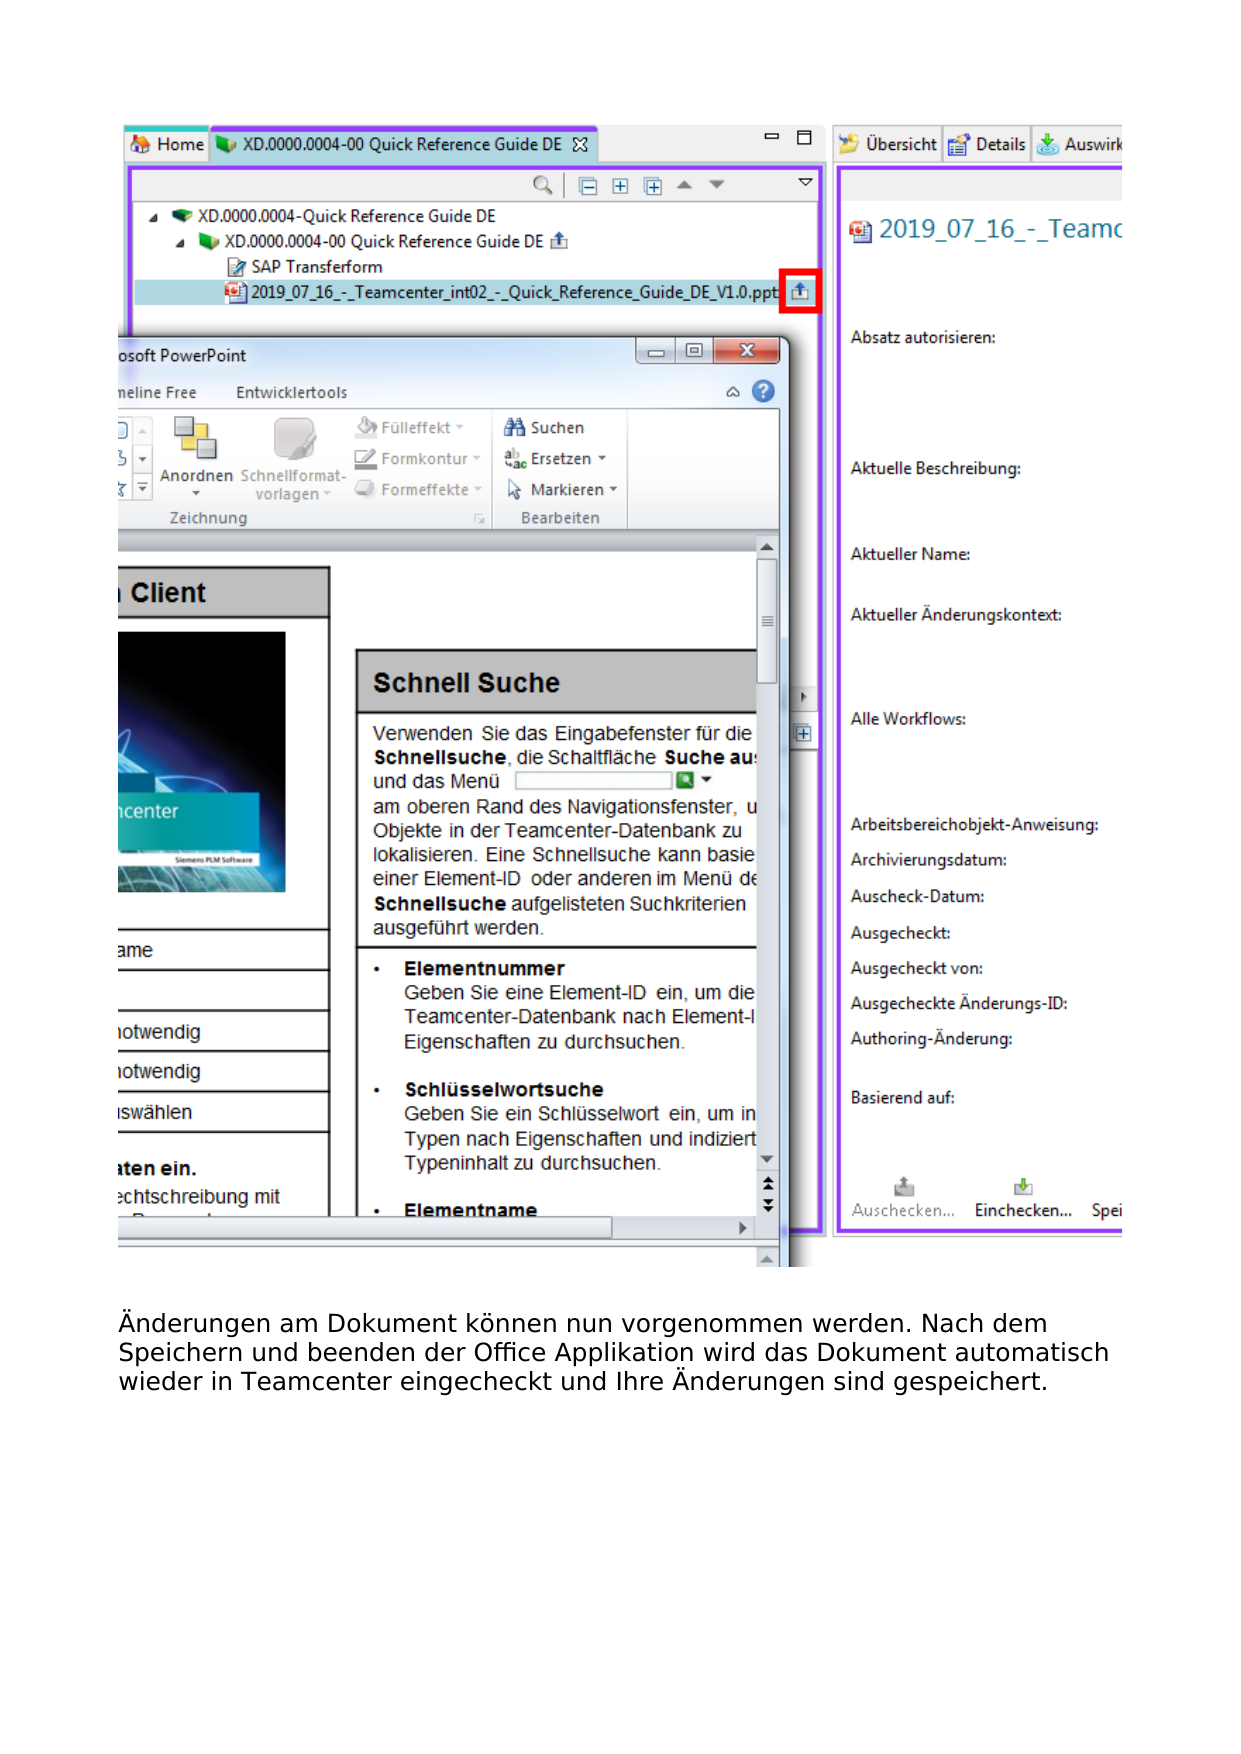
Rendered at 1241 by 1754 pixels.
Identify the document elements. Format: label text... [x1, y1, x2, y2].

text Änderungen am Dokument können nun vorgenommen werden. Nach dem Speichern und beenden der Office Applikation wird das Dokument automatisch wieder in Teamcenter eingecheckt und Ihre Änderungen sind gespeichert. [118, 1309, 1122, 1396]
picture [118, 118, 1123, 1267]
